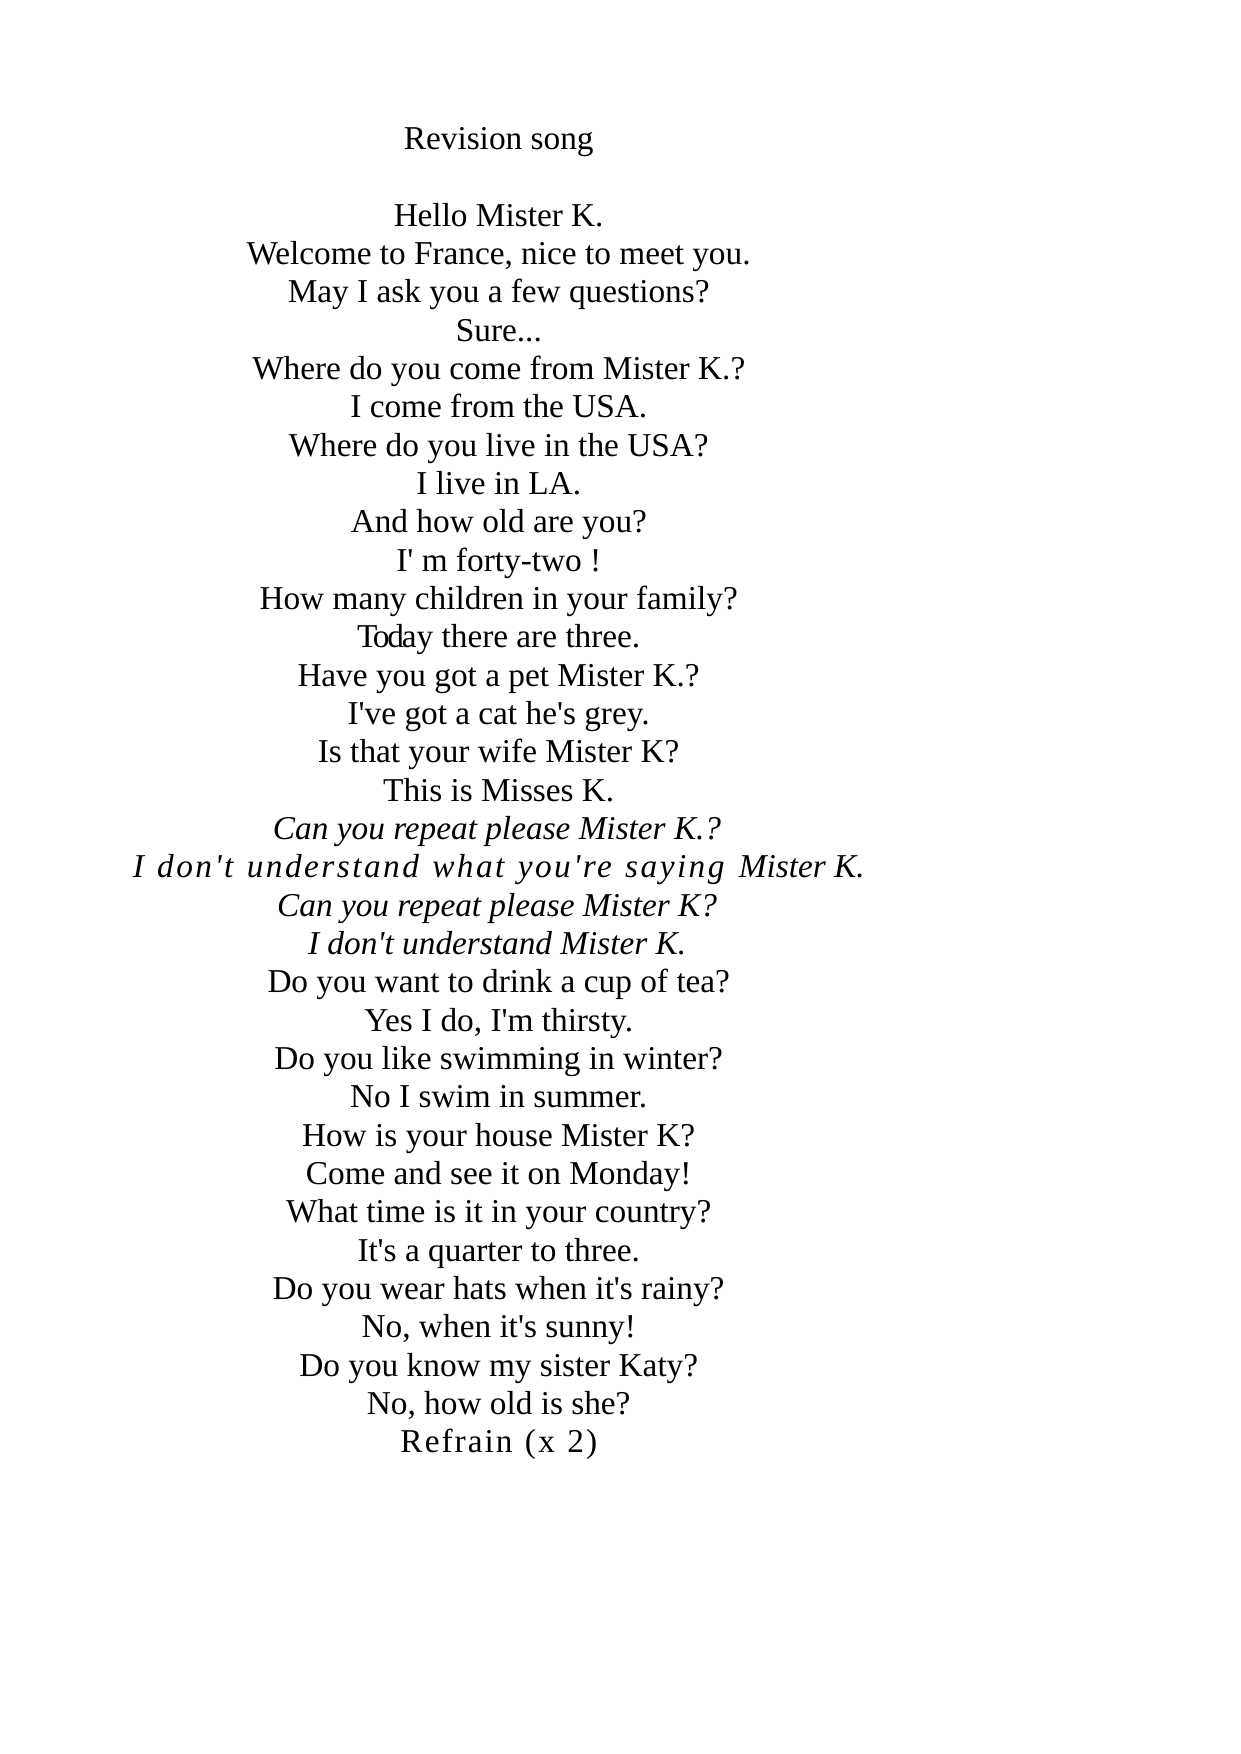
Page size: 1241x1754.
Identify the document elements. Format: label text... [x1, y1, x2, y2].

table_header Revision song Hello Mister K. Welcome to France, nice to meet you. May I ask you a few questions? Sure... Where do you come from Mister K.? I come from the USA. Where do you live in the USA? I live in LA. And how old are you? I' m forty-two ! How many children in your family? Today there are three. Have you got a pet Mister K.? I've got a cat he's grey. Is that your wife Mister K? This is Misses K. Can you repeat please Mister K.? I don't understand what you're saying Mister K. Can you repeat please Mister K? I don't understand Mister K. Do you want to drink a cup of tea? Yes I do, I'm thirsty. Do you like swimming in winter? No I swim in summer. How is your house Mister K? Come and see it on Monday! What time is it in your country? It's a quarter to three. Do you wear hats when it's rainy? No, when it's sunny! Do you know my sister Katy? No, how old is she? Refrain (x 2) [118, 118, 879, 1460]
